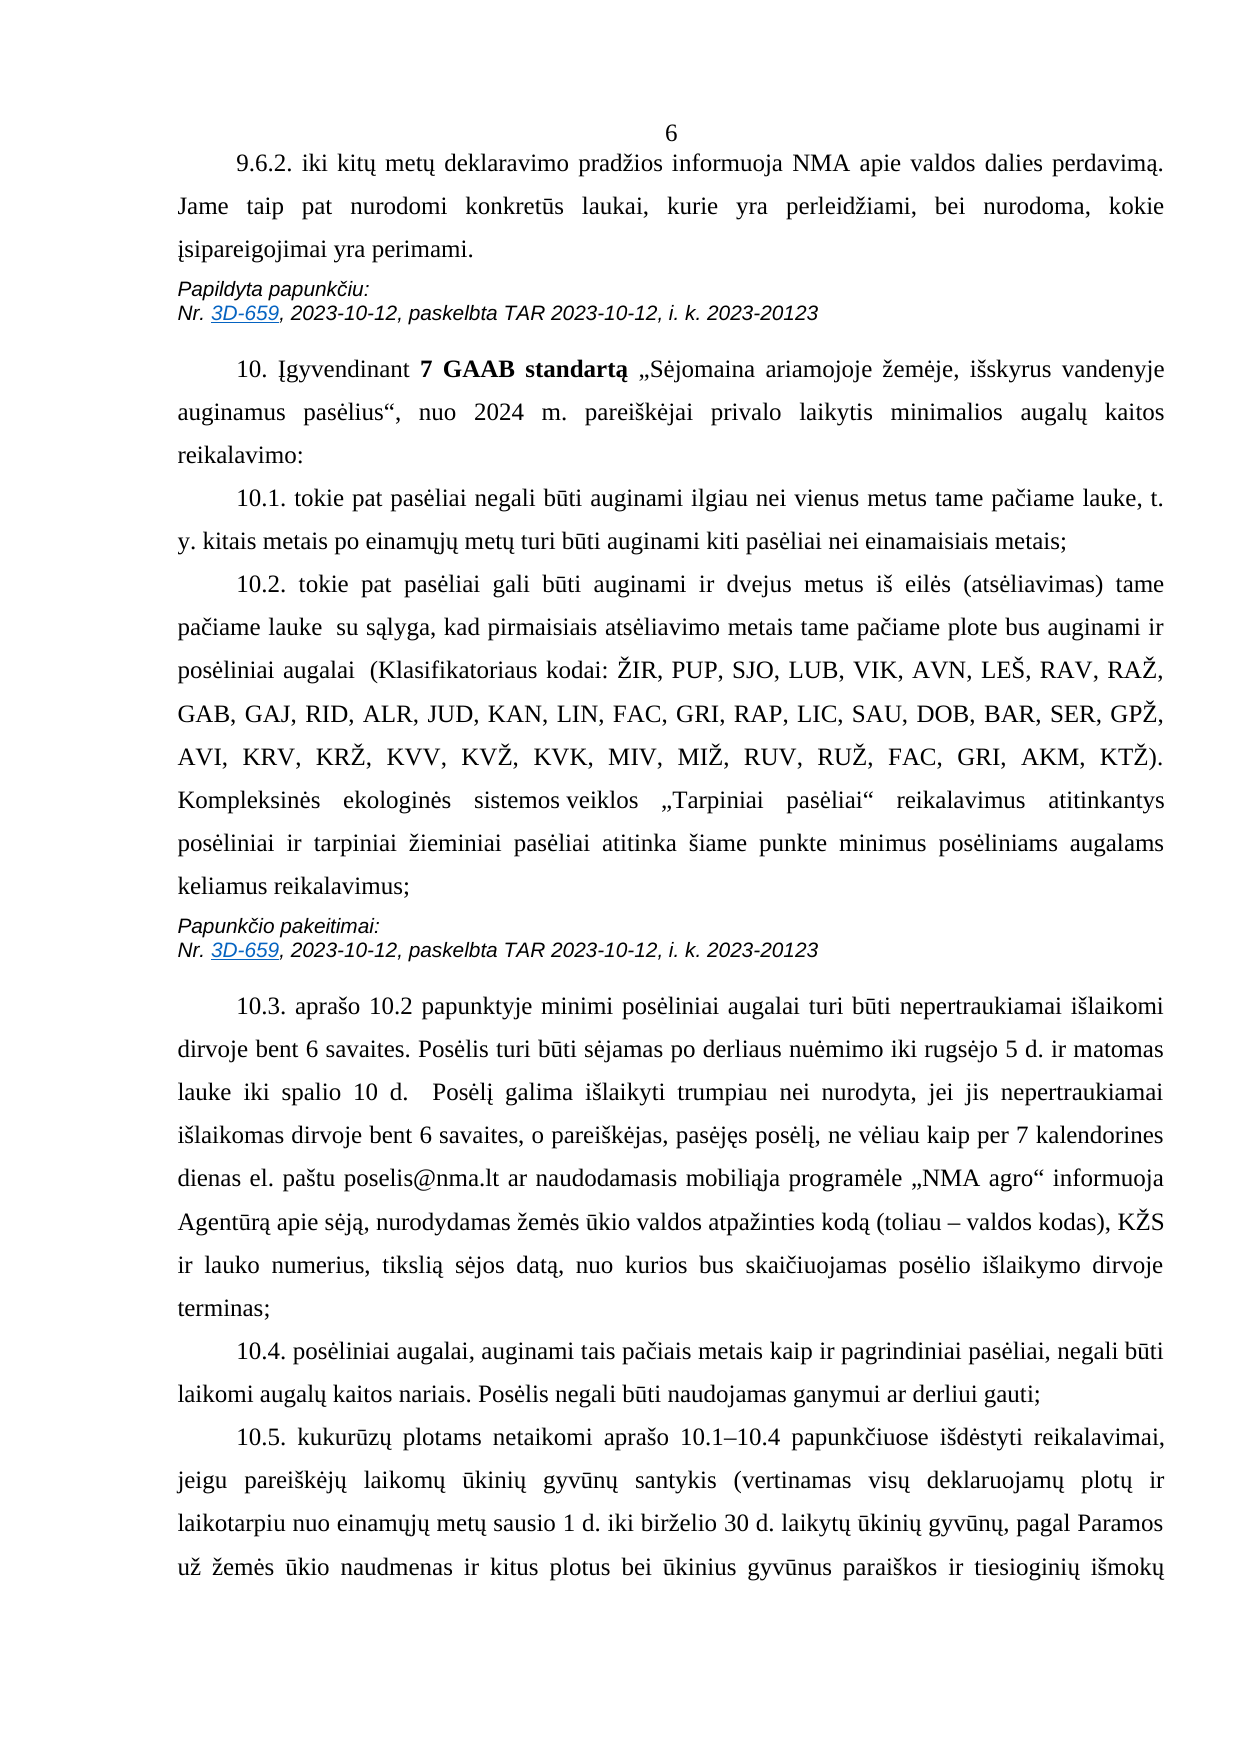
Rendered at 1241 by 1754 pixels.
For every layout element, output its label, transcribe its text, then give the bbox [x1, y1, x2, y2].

text 10.4. posėliniai augalai, auginami tais pačiais metais kaip ir pagrindiniai pasėliai, negali būti laikomi augalų kaitos nariais. Posėlis negali būti naudojamas ganymui ar derliui gauti; [177, 1336, 1165, 1408]
text Nr. 3D-659, 2023-10-12, paskelbta TAR 2023-10-12, i. k. 2023-20123 [177, 938, 1165, 962]
text 10.2. tokie pat pasėliai gali būti auginami ir dvejus metus iš eilės (atsėliavimas) tame pačiame lauke su sąlyga, kad pirmaisiais atsėliavimo metais tame pačiame plote bus auginami ir posėliniai augalai (Klasifikatoriaus kodai: ŽIR, PUP, SJO, LUB, VIK, AVN, LEŠ, RAV, RAŽ, GAB, GAJ, RID, ALR, JUD, KAN, LIN, FAC, GRI, RAP, LIC, SAU, DOB, BAR, SER, GPŽ, AVI, KRV, KRŽ, KVV, KVŽ, KVK, MIV, MIŽ, RUV, RUŽ, FAC, GRI, AKM, KTŽ). Kompleksinės ekologinės sistemos veiklos „Tarpiniai pasėliai“ reikalavimus atitinkantys posėliniai ir tarpiniai žieminiai pasėliai atitinka šiame punkte minimus posėliniams augalams keliamus reikalavimus; [177, 569, 1165, 900]
text 10.1. tokie pat pasėliai negali būti auginami ilgiau nei vienus metus tame pačiame lauke, t. y. kitais metais po einamųjų metų turi būti auginami kiti pasėliai nei einamaisiais metais; [177, 483, 1165, 555]
text 9.6.2. iki kitų metų deklaravimo pradžios informuoja NMA apie valdos dalies perdavimą. Jame taip pat nurodomi konkretūs laukai, kurie yra perleidžiami, bei nurodoma, kokie įsipareigojimai yra perimami. [177, 148, 1165, 263]
text 10.3. aprašo 10.2 papunktyje minimi posėliniai augalai turi būti nepertraukiamai išlaikomi dirvoje bent 6 savaites. Posėlis turi būti sėjamas po derliaus nuėmimo iki rugsėjo 5 d. ir matomas lauke iki spalio 10 d. Posėlį galima išlaikyti trumpiau nei nurodyta, jei jis nepertraukiamai išlaikomas dirvoje bent 6 savaites, o pareiškėjas, pasėjęs posėlį, ne vėliau kaip per 7 kalendorines dienas el. paštu poselis@nma.lt ar naudodamasis mobiliąja programėle „NMA agro“ informuoja Agentūrą apie sėją, nurodydamas žemės ūkio valdos atpažinties kodą (toliau – valdos kodas), KŽS ir lauko numerius, tikslią sėjos datą, nuo kurios bus skaičiuojamas posėlio išlaikymo dirvoje terminas; [177, 991, 1165, 1322]
text Papunkčio pakeitimai: [177, 914, 1165, 938]
text 10. Įgyvendinant 7 GAAB standartą „Sėjomaina ariamojoje žemėje, išskyrus vandenyje auginamus pasėlius“, nuo 2024 m. pareiškėjai privalo laikytis minimalios augalų kaitos reikalavimo: [177, 354, 1165, 469]
text Nr. 3D-659, 2023-10-12, paskelbta TAR 2023-10-12, i. k. 2023-20123 [177, 301, 1165, 325]
text Papildyta papunkčiu: [177, 277, 1165, 301]
text 10.5. kukurūzų plotams netaikomi aprašo 10.1–10.4 papunkčiuose išdėstyti reikalavimai, jeigu pareiškėjų laikomų ūkinių gyvūnų santykis (vertinamas visų deklaruojamų plotų ir laikotarpiu nuo einamųjų metų sausio 1 d. iki birželio 30 d. laikytų ūkinių gyvūnų, pagal Paramos už žemės ūkio naudmenas ir kitus plotus bei ūkinius gyvūnus paraiškos ir tiesioginių išmokų [177, 1422, 1165, 1580]
